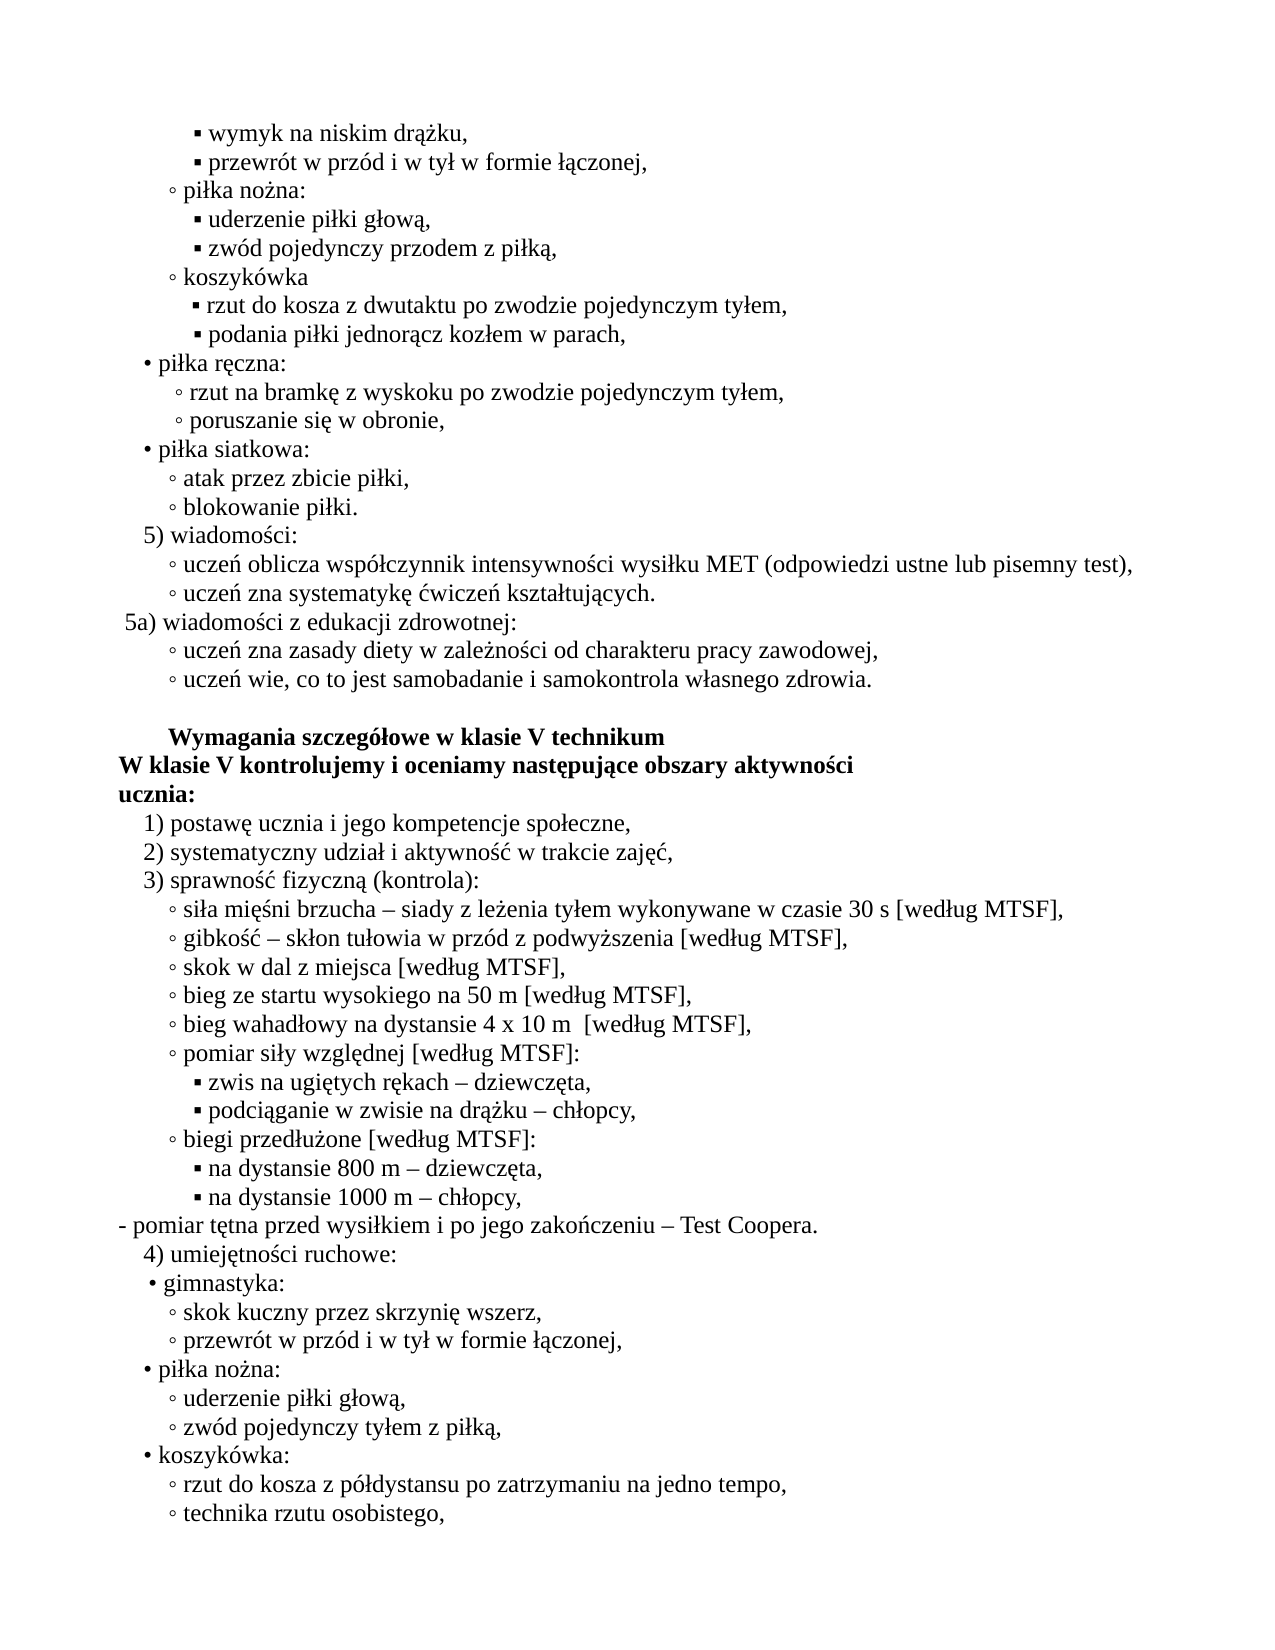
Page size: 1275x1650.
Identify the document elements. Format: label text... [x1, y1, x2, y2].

text • piłka ręczna: [118, 348, 1157, 377]
text ◦ uczeń zna zasady diety w zależności od charakteru pracy zawodowej, [118, 636, 1157, 664]
text ◦ poruszanie się w obronie, [118, 406, 1157, 434]
text ◦ bieg wahadłowy na dystansie 4 x 10 m [według MTSF], [118, 1009, 1157, 1038]
text ▪ podciąganie w zwisie na drążku – chłopcy, [118, 1096, 1157, 1124]
text ◦ gibkość – skłon tułowia w przód z podwyższenia [według MTSF], [118, 923, 1157, 952]
text ◦ rzut na bramkę z wyskoku po zwodzie pojedynczym tyłem, [118, 377, 1157, 406]
text 5a) wiadomości z edukacji zdrowotnej: [118, 607, 1157, 636]
text ◦ przewrót w przód i w tył w formie łączonej, [118, 1326, 1157, 1354]
text 5) wiadomości: [118, 521, 1157, 549]
text 2) systematyczny udział i aktywność w trakcie zajęć, [118, 837, 1157, 866]
text ◦ blokowanie piłki. [118, 492, 1157, 521]
text ▪ przewrót w przód i w tył w formie łączonej, [118, 147, 1157, 176]
text ◦ zwód pojedynczy tyłem z piłką, [118, 1412, 1157, 1441]
text ◦ uderzenie piłki głową, [118, 1383, 1157, 1412]
text ◦ uczeń zna systematykę ćwiczeń kształtujących. [118, 578, 1157, 607]
text ▪ zwis na ugiętych rękach – dziewczęta, [118, 1067, 1157, 1096]
text ▪ zwód pojedynczy przodem z piłką, [118, 233, 1157, 262]
text ▪ na dystansie 1000 m – chłopcy, [118, 1182, 1157, 1211]
text ▪ uderzenie piłki głową, [118, 204, 1157, 233]
text ◦ biegi przedłużone [według MTSF]: [118, 1124, 1157, 1153]
text ◦ pomiar siły względnej [według MTSF]: [118, 1038, 1157, 1067]
text ▪ wymyk na niskim drążku, [118, 118, 1157, 147]
text ◦ skok w dal z miejsca [według MTSF], [118, 952, 1157, 981]
text Wymagania szczegółowe w klasie V technikum [118, 722, 1157, 751]
text ▪ podania piłki jednorącz kozłem w parach, [118, 319, 1157, 348]
text ◦ koszykówka [118, 262, 1157, 291]
text 1) postawę ucznia i jego kompetencje społeczne, [118, 808, 1157, 837]
text ▪ na dystansie 800 m – dziewczęta, [118, 1153, 1157, 1182]
text • koszykówka: [118, 1441, 1157, 1469]
text • piłka siatkowa: [118, 434, 1157, 463]
text ucznia: [118, 779, 1157, 808]
text 4) umiejętności ruchowe: [118, 1239, 1157, 1268]
text W klasie V kontrolujemy i oceniamy następujące obszary aktywności [118, 751, 1157, 779]
text ◦ bieg ze startu wysokiego na 50 m [według MTSF], [118, 981, 1157, 1009]
text ◦ uczeń oblicza współczynnik intensywności wysiłku MET (odpowiedzi ustne lub pisemny test), [118, 549, 1157, 578]
text ◦ atak przez zbicie piłki, [118, 463, 1157, 492]
text ◦ siła mięśni brzucha – siady z leżenia tyłem wykonywane w czasie 30 s [według MTSF], [118, 894, 1157, 923]
text 3) sprawność fizyczną (kontrola): [118, 866, 1157, 894]
text ◦ skok kuczny przez skrzynię wszerz, [118, 1297, 1157, 1326]
text ◦ rzut do kosza z półdystansu po zatrzymaniu na jedno tempo, [118, 1469, 1157, 1498]
text • gimnastyka: [142, 1268, 1157, 1297]
text ▪ rzut do kosza z dwutaktu po zwodzie pojedynczym tyłem, [148, 291, 1157, 319]
text ◦ technika rzutu osobistego, [118, 1498, 1157, 1527]
text ◦ piłka nożna: [118, 176, 1157, 204]
text - pomiar tętna przed wysiłkiem i po jego zakończeniu – Test Coopera. [118, 1211, 1157, 1239]
text ◦ uczeń wie, co to jest samobadanie i samokontrola własnego zdrowia. [118, 664, 1157, 693]
text • piłka nożna: [118, 1354, 1157, 1383]
